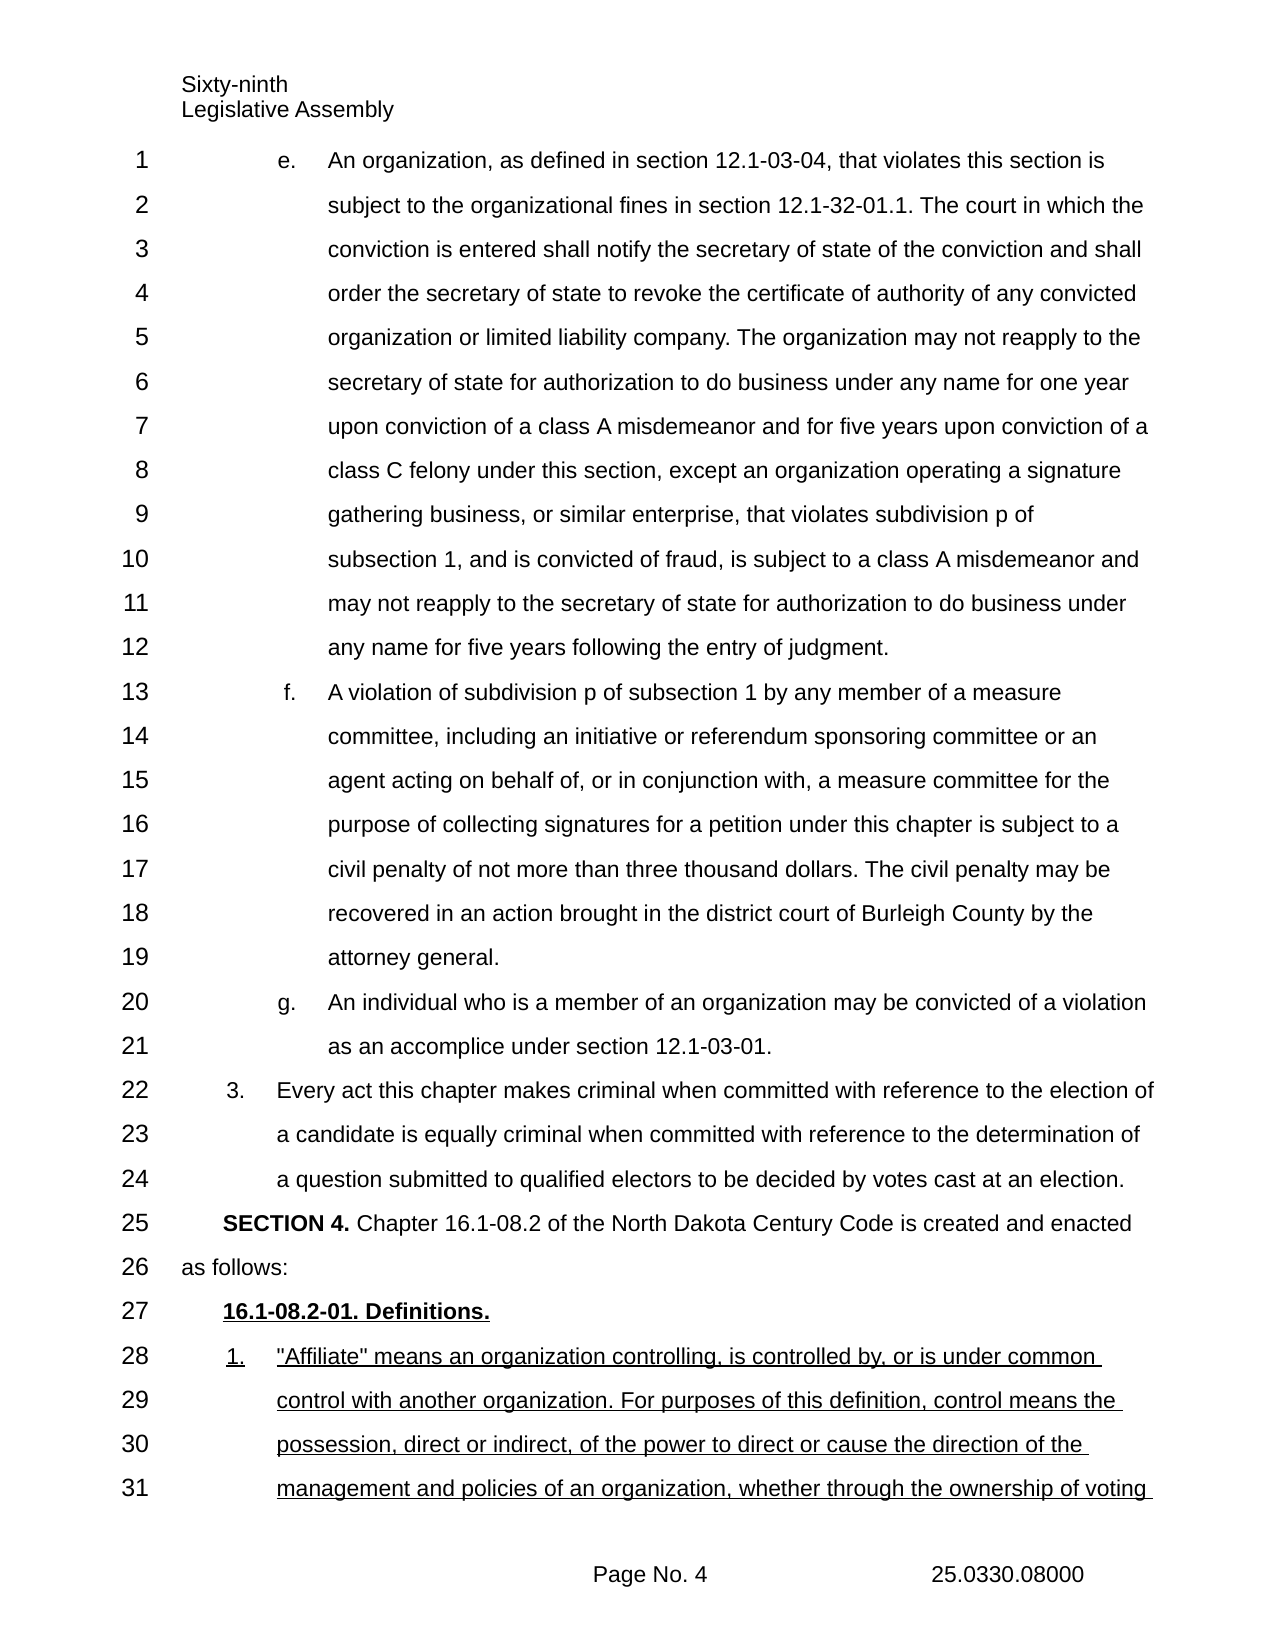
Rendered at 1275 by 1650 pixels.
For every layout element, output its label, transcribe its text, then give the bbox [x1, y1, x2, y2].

subtitle 16.1‑08.2‑01. Definitions. [181, 1284, 1154, 1329]
text e. An organization, as defined in section 12.1‑03‑04, that violates this section is subject to the organizational fines in section 12.1‑32‑01.1. The court in which the conviction is entered shall notify the secretary of state of the conviction and shall order the secretary of state to revoke the certificate of authority of any convicted organization or limited liability company. The organization may not reapply to the secretary of state for authorization to do business under any name for one year upon conviction of a class A misdemeanor and for five years upon conviction of a class C felony under this section, except an organization operating a signature gathering business, or similar enterprise, that violates subdivision p of subsection 1, and is convicted of fraud, is subject to a class A misdemeanor and may not reapply to the secretary of state for authorization to do business under any name for five years following the entry of judgment. [181, 133, 1154, 664]
text 3. Every act this chapter makes criminal when committed with reference to the election of a candidate is equally criminal when committed with reference to the determination of a question submitted to qualified electors to be decided by votes cast at an election. [181, 1063, 1154, 1196]
text f. A violation of subdivision p of subsection 1 by any member of a measure committee, including an initiative or referendum sponsoring committee or an agent acting on behalf of, or in conjunction with, a measure committee for the purpose of collecting signatures for a petition under this chapter is subject to a civil penalty of not more than three thousand dollars. The civil penalty may be recovered in an action brought in the district court of Burleigh County by the attorney general. [181, 664, 1154, 974]
text 1. "Affiliate" means an organization controlling, is controlled by, or is under common control with another organization. For purposes of this definition, control means the possession, direct or indirect, of the power to direct or cause the direction of the management and policies of an organization, whether through the ownership of voting [181, 1329, 1154, 1506]
text g. An individual who is a member of an organization may be convicted of a violation as an accomplice under section 12.1‑03‑01. [181, 974, 1154, 1063]
text SECTION 4. Chapter 16.1‑08.2 of the North Dakota Century Code is created and enacted as follows: [181, 1196, 1154, 1284]
